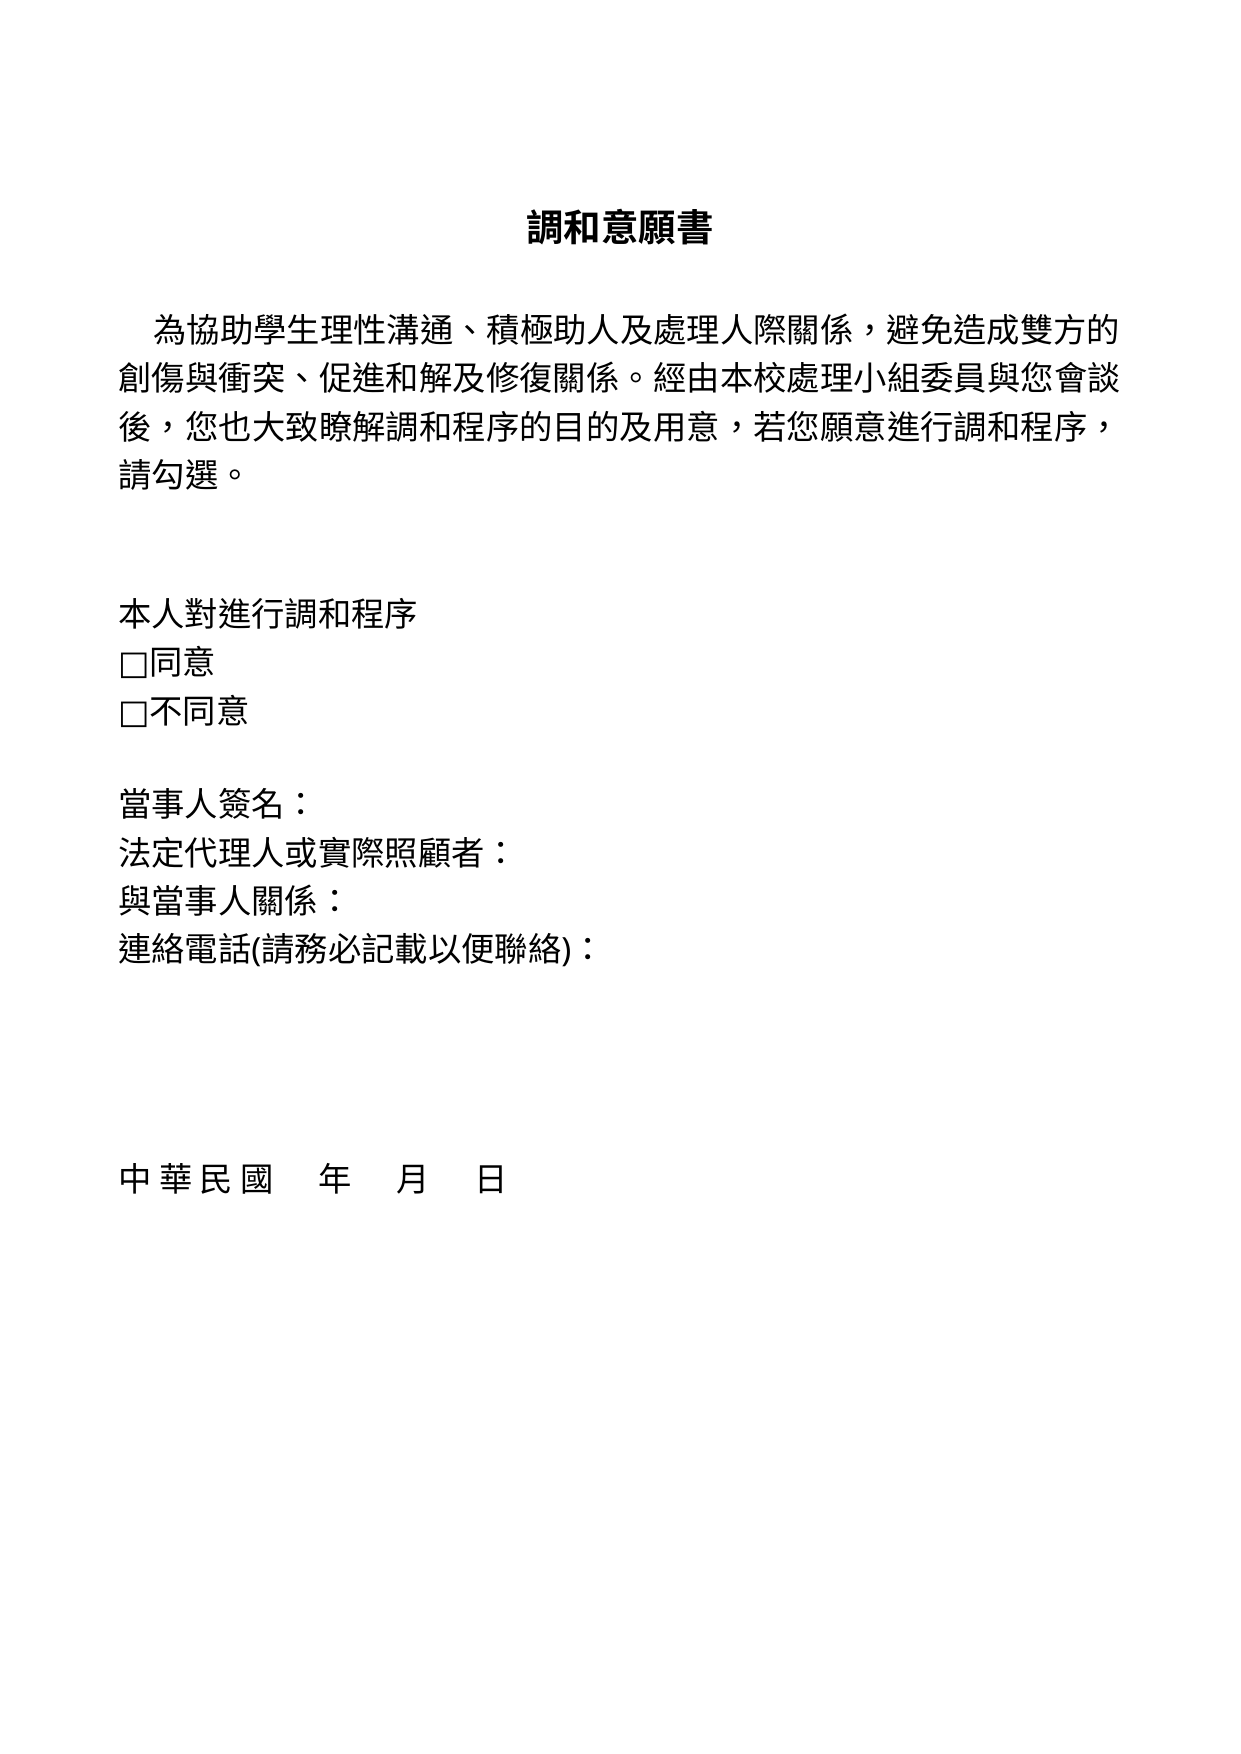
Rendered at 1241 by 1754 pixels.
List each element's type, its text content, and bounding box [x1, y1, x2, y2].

text 與當事人關係： [118, 875, 1122, 923]
text 為協助學生理性溝通、積極助人及處理人際關係，避免造成雙方的創傷與衝突、促進和解及修復關係。經由本校處理小組委員與您會談後，您也大致瞭解調和程序的目的及用意，若您願意進行調和程序，請勾選。 [118, 304, 1122, 497]
text 法定代理人或實際照顧者： [118, 826, 1122, 875]
text □同意 [118, 636, 1122, 684]
text 本人對進行調和程序 [118, 588, 1122, 636]
text □不同意 [118, 684, 1122, 733]
text 當事人簽名： [118, 778, 1122, 826]
text 中 華 民 國 年 月 日 [118, 1153, 1122, 1201]
text 調和意願書 [118, 197, 1122, 252]
text 連絡電話(請務必記載以便聯絡)： [118, 923, 1122, 971]
